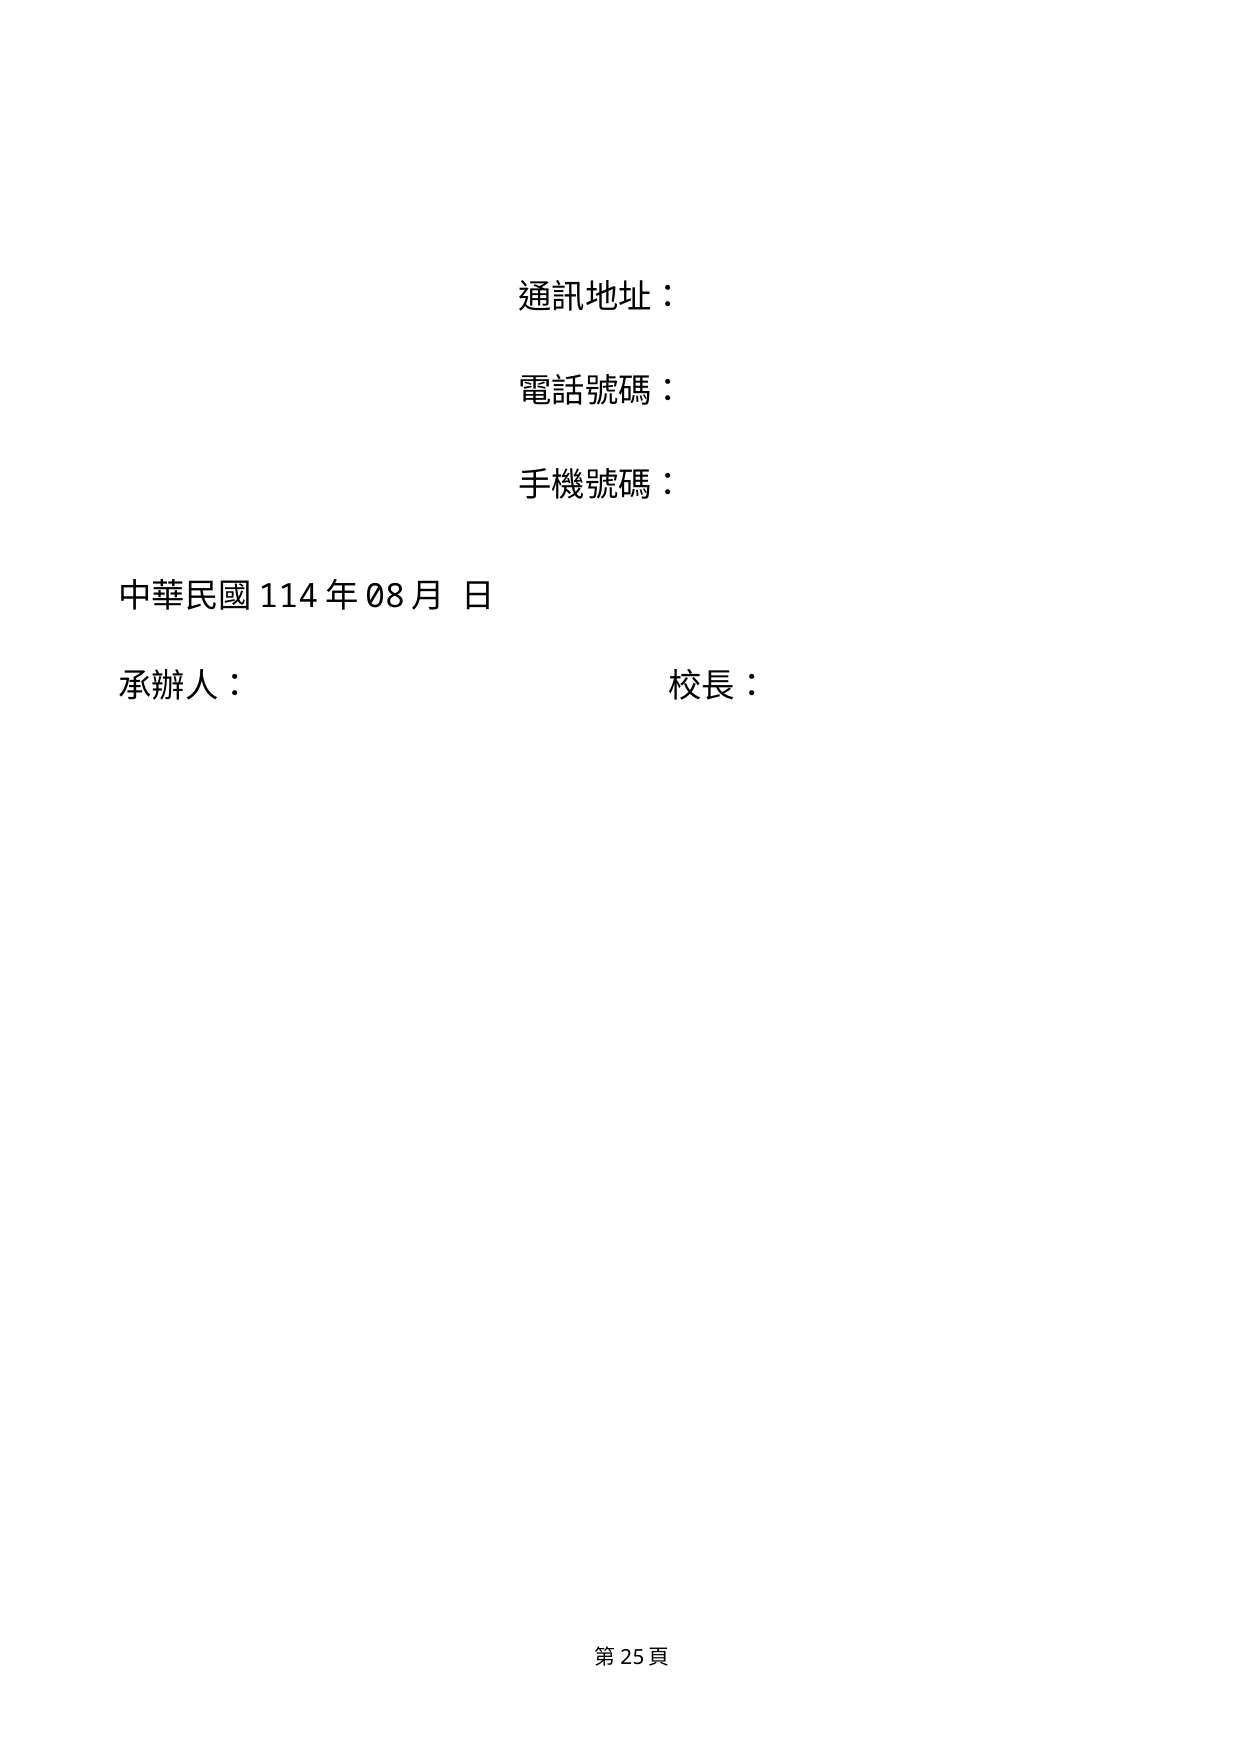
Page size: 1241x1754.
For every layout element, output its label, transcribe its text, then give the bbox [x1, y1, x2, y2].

text 電話號碼： [118, 364, 1146, 412]
text 中華民國114年08月 日 [118, 551, 1146, 614]
text 承辦人： 校長： [118, 659, 1146, 707]
text 通訊地址： [118, 270, 1146, 318]
text 手機號碼： [118, 457, 1146, 506]
